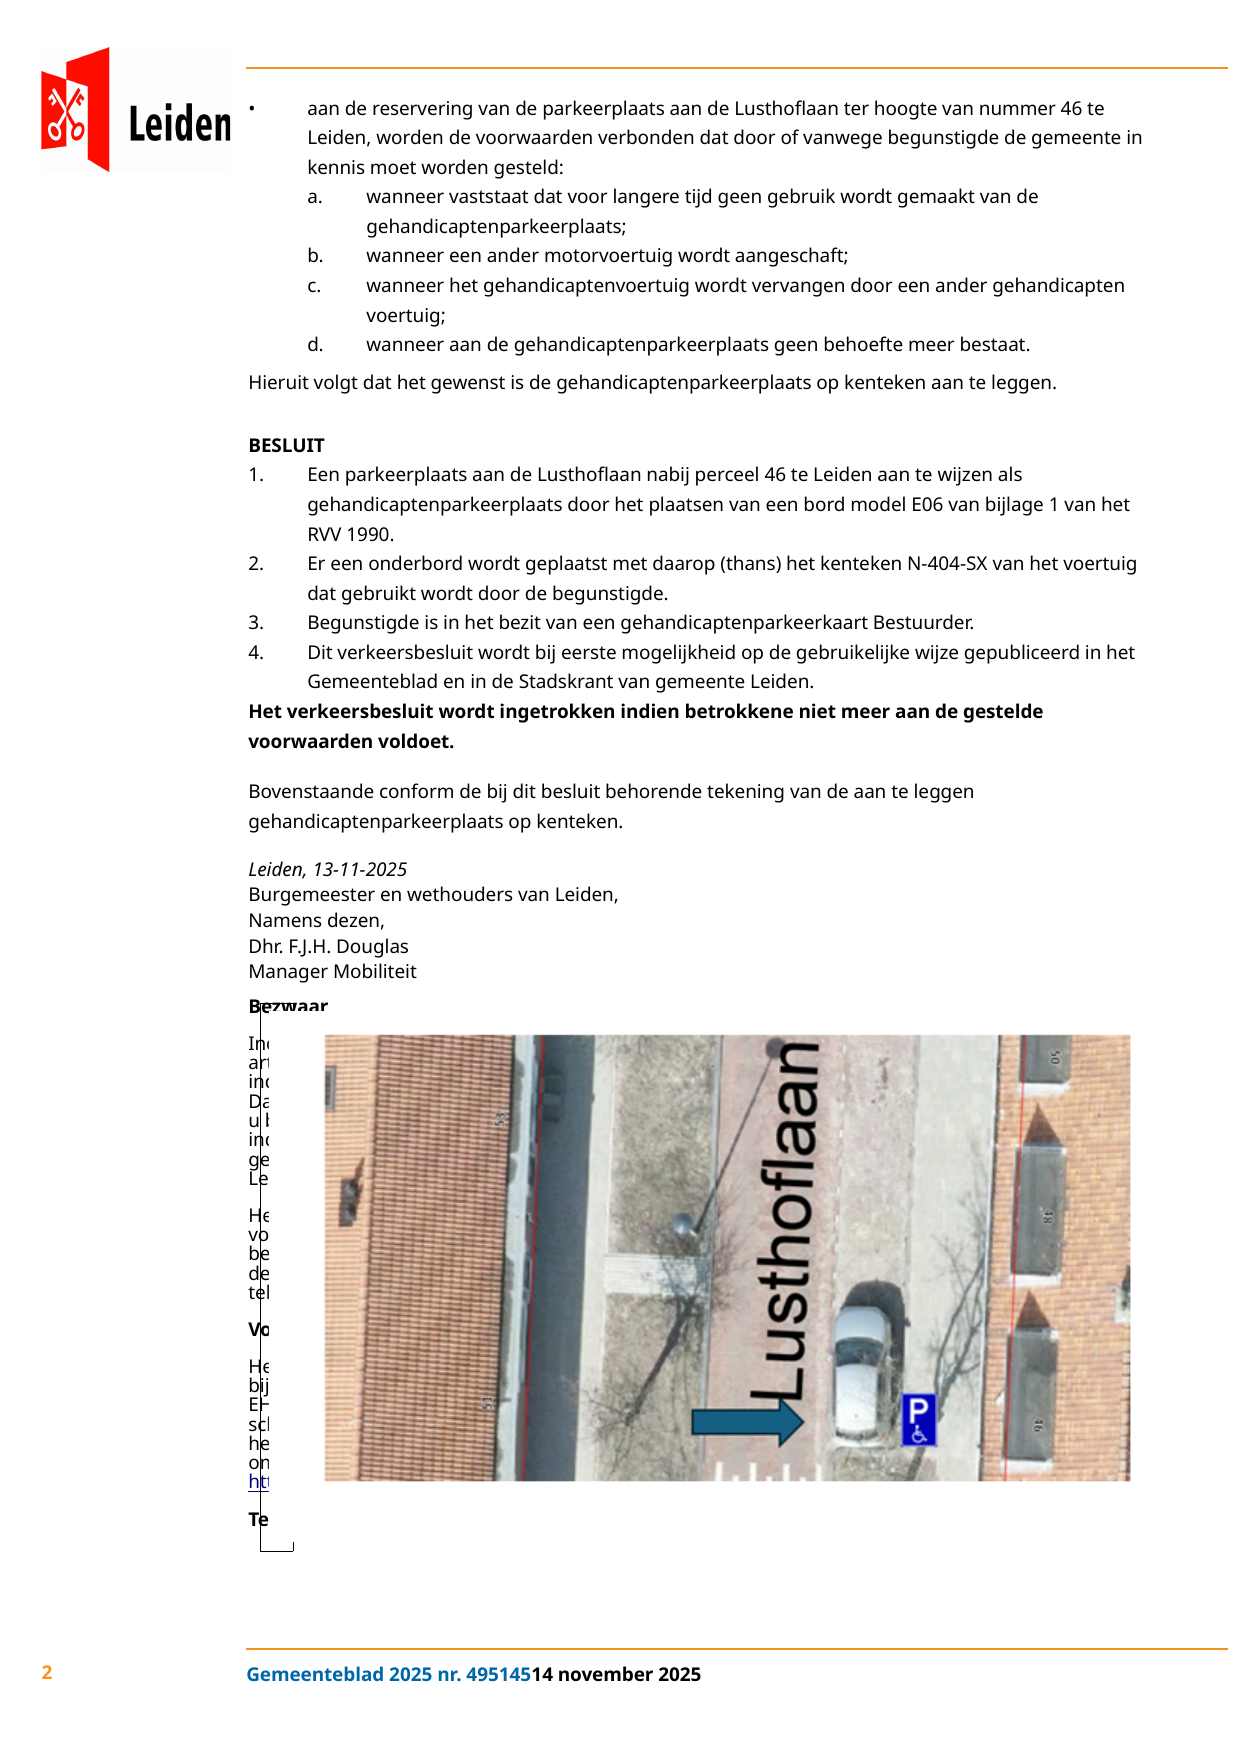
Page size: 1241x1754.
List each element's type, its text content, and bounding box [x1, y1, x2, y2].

list Dit verkeersbesluit wordt bij eerste mogelijkheid op de gebruikelijke wijze gepubliceerd in het Gemeenteblad en in de Stadskrant van gemeente Leiden. [248, 639, 1152, 694]
list wanneer vaststaat dat voor langere tijd geen gebruik wordt gemaakt van de gehandicaptenparkeerplaats; [307, 183, 1152, 239]
text Tekening [248, 1511, 260, 1530]
list wanneer het gehandicaptenvoertuig wordt vervangen door een ander gehandicapten voertuig; [307, 272, 1152, 328]
list wanneer een ander motorvoertuig wordt aangeschaft; [307, 243, 1152, 268]
text Het verkeersbesluit wordt ingetrokken indien betrokkene niet meer aan de gestelde voorwaarden voldoet. [248, 698, 1152, 754]
text Bovenstaande conform de bij dit besluit behorende tekening van de aan te leggen gehandicaptenparkeerplaats op kenteken. [248, 778, 1152, 834]
text Manager Mobiliteit [248, 959, 1152, 984]
text BESLUIT [248, 432, 1152, 458]
text Dhr. F.J.H. Douglas [248, 933, 1152, 959]
list Een parkeerplaats aan de Lusthoflaan nabij perceel 46 te Leiden aan te wijzen als gehandicaptenparkeerplaats door het plaatsen van een bord model E06 van bijlage 1 van het RVV 1990. [248, 462, 1152, 547]
picture [41, 47, 231, 172]
text Leiden, 13-11-2025 [248, 856, 1152, 881]
text Hieruit volgt dat het gewenst is de gehandicaptenparkeerplaats op kenteken aan te leggen. [248, 369, 1152, 395]
picture [268, 1011, 1173, 1542]
list wanneer aan de gehandicaptenparkeerplaats geen behoefte meer bestaat. [307, 331, 1152, 357]
list Er een onderbord wordt geplaatst met daarop (thans) het kenteken N-404-SX van het voertuig dat gebruikt wordt door de begunstigde. [248, 550, 1152, 606]
text Burgemeester en wethouders van Leiden, [248, 881, 1152, 907]
list aan de reservering van de parkeerplaats aan de Lusthoflaan ter hoogte van nummer 46 te Leiden, worden de voorwaarden verbonden dat door of vanwege begunstigde de gemeente in kennis moet worden gesteld: [248, 95, 1152, 180]
text Bezwaar [248, 998, 1152, 1017]
text Namens dezen, [248, 907, 1152, 933]
list Begunstigde is in het bezit van een gehandicaptenparkeerkaart Bestuurder. [248, 609, 1152, 635]
